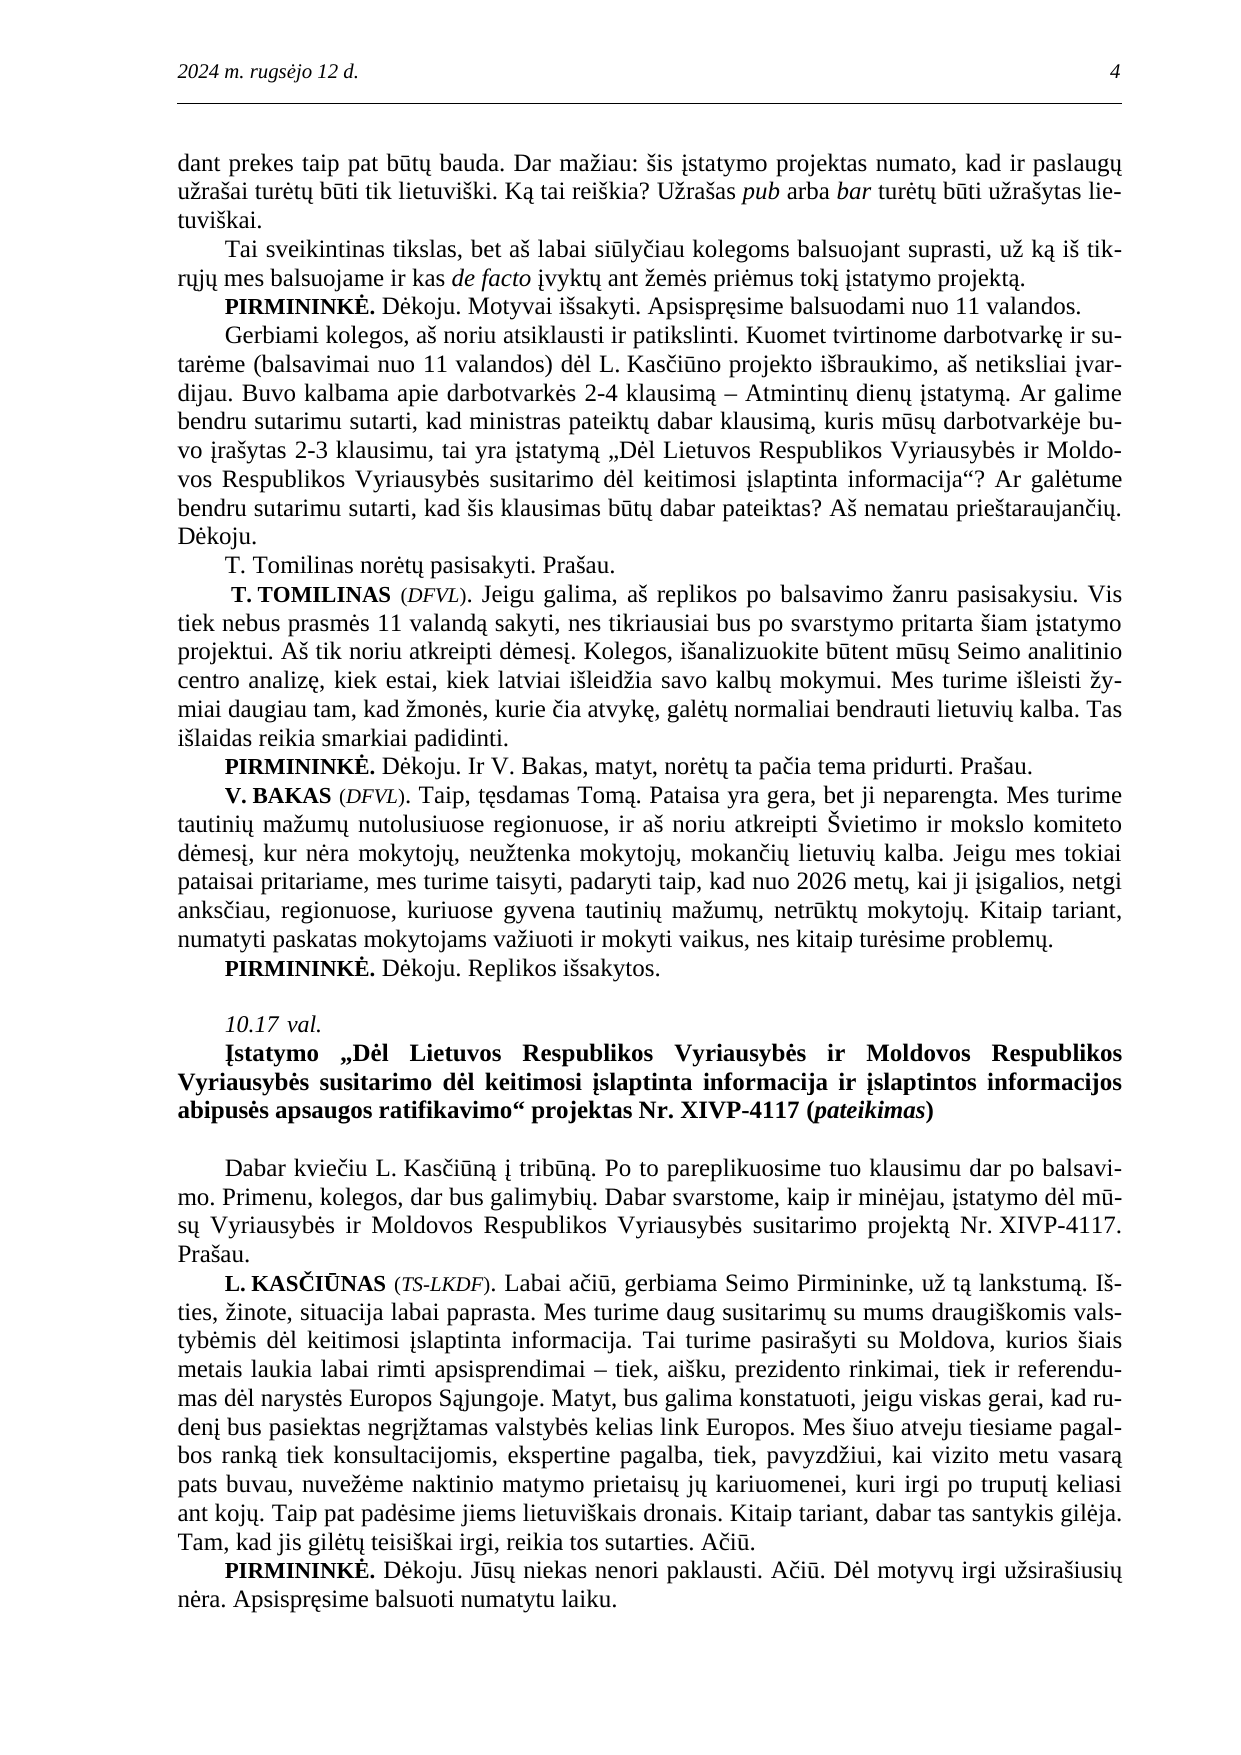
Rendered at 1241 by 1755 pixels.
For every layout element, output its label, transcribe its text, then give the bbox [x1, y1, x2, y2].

text T. To­mi­li­nas no­rė­tų pa­si­sa­ky­ti. Pra­šau. [177, 550, 1122, 579]
text PIRMININKĖ. Dė­ko­ju. Mo­ty­vai iš­sa­ky­ti. Ap­si­sprę­si­me bal­suo­da­mi nuo 11 va­lan­dos. [177, 291, 1122, 320]
text V. BAKAS (DFVL). Taip, tęs­da­mas To­mą. Pa­tai­sa yra ge­ra, bet ji ne­pa­reng­ta. Mes tu­ri­me tau­ti­nių ma­žu­mų nu­to­lu­siuo­se re­gio­nuo­se, ir aš no­riu at­kreip­ti Švie­ti­mo ir moks­lo ko­mi­te­to dė­me­sį, kur nė­ra mo­ky­to­jų, ne­už­ten­ka mo­ky­to­jų, mo­kan­čių lie­tu­vių kal­ba. Jei­gu mes to­kiai pa­tai­sai pri­ta­ria­me, mes tu­ri­me tai­sy­ti, pa­da­ry­ti taip, kad nuo 2026 me­tų, kai ji įsi­ga­lios, net­gi anks­čiau, re­gio­nuo­se, ku­riuo­se gy­ve­na tau­ti­nių ma­žu­mų, ne­trūk­tų mo­ky­to­jų. Ki­taip ta­riant, nu­ma­ty­ti pa­ska­tas mo­ky­to­jams va­žiuo­ti ir mo­ky­ti vai­kus, nes ki­taip tu­rė­si­me pro­ble­mų. [177, 780, 1122, 953]
text PIRMININKĖ. Dė­ko­ju. Re­pli­kos iš­sa­ky­tos. [177, 953, 1122, 981]
text Tai svei­kin­ti­nas tiks­las, bet aš la­bai siū­ly­čiau ko­le­goms bal­suo­jant su­pras­ti, už ką iš tik­rų­jų mes bal­suo­ja­me ir kas de fac­to įvyk­tų ant že­mės pri­ėmus to­kį įsta­ty­mo pro­jek­tą. [177, 234, 1122, 291]
text Įsta­ty­mo „Dėl Lie­tu­vos Res­pub­li­kos Vy­riau­sy­bės ir Mol­do­vos Res­pub­li­kos Vyriausy­bės su­si­ta­ri­mo dėl kei­ti­mo­si įslap­tin­ta in­for­ma­ci­ja ir įslap­tin­tos in­for­ma­ci­jos abi­pu­sės ap­sau­gos ra­ti­fi­ka­vi­mo“ pro­jek­tas Nr. XIVP-4117 (pa­tei­ki­mas) [177, 1038, 1122, 1124]
text Ger­bia­mi ko­le­gos, aš no­riu at­si­klaus­ti ir pa­tiks­lin­ti. Kuo­met tvir­ti­no­me dar­bo­tvarkę ir su­ta­rė­me (bal­sa­vi­mai nuo 11 va­lan­dos) dėl L. Kas­čiū­no pro­jek­to iš­brau­ki­mo, aš ne­tiks­liai įvar­di­jau. Bu­vo kal­ba­ma apie dar­bo­tvarkės 2-4 klau­si­mą – At­min­ti­nų die­nų įsta­ty­mą. Ar ga­li­me ben­dru su­ta­ri­mu su­tar­ti, kad mi­nist­ras pa­teik­tų da­bar klau­si­mą, ku­ris mū­sų dar­bo­tvarkėje bu­vo įra­šy­tas 2-3 klau­si­mu, tai yra įsta­ty­mą „Dėl Lie­tu­vos Res­pub­li­kos Vy­riau­sy­bės ir Mol­do­vos Res­pub­li­kos Vy­riau­sy­bės su­si­ta­ri­mo dėl kei­ti­mo­si įslap­tin­ta in­for­ma­ci­ja“? Ar ga­lė­tu­me ben­dru su­ta­ri­mu su­tar­ti, kad šis klau­si­mas bū­tų da­bar pa­teik­tas? Aš ne­ma­tau prieš­ta­rau­jan­čių. Dė­ko­ju. [177, 320, 1122, 550]
text dant pre­kes taip pat bū­tų bau­da. Dar ma­žiau: šis įsta­ty­mo pro­jek­tas nu­ma­to, kad ir pa­slau­gų už­ra­šai tu­rė­tų bū­ti tik lie­tu­viš­ki. Ką tai reiš­kia? Už­ra­šas pub ar­ba bar tu­rė­tų bū­ti už­ra­šy­tas lie­tu­viš­kai. [177, 148, 1122, 234]
text PIRMININKĖ. Dė­ko­ju. Ir V. Ba­kas, ma­tyt, no­rė­tų ta pa­čia te­ma pri­dur­ti. Pra­šau. [177, 751, 1122, 780]
text T. TOMILINAS (DFVL). Jei­gu ga­li­ma, aš re­pli­kos po bal­sa­vi­mo žan­ru pa­si­sa­ky­siu. Vis tiek ne­bus pras­mės 11 va­lan­dą sa­ky­ti, nes tik­riau­siai bus po svars­ty­mo pri­tar­ta šiam įsta­ty­mo pro­jek­tui. Aš tik no­riu at­kreip­ti dė­me­sį. Ko­le­gos, iš­ana­li­zuo­ki­te bū­tent mū­sų Sei­mo ana­li­ti­nio cen­tro ana­li­zę, kiek es­tai, kiek lat­viai iš­lei­džia sa­vo kal­bų mo­ky­mui. Mes tu­ri­me iš­leis­ti žy­miai dau­giau tam, kad žmo­nės, ku­rie čia at­vy­kę, ga­lė­tų nor­ma­liai ben­drau­ti lie­tu­vių kal­ba. Tas iš­lai­das rei­kia smar­kiai pa­di­din­ti. [177, 579, 1122, 751]
text PIRMININKĖ. Dė­ko­ju. Jū­sų nie­kas ne­no­ri pa­klaus­ti. Ačiū. Dėl mo­ty­vų ir­gi už­si­ra­šiu­sių nė­ra. Ap­si­sprę­si­me bal­suo­ti nu­ma­ty­tu lai­ku. [177, 1555, 1122, 1613]
text L. KASČIŪNAS (TS-LKDF). La­bai ačiū, ger­bia­ma Sei­mo Pir­mi­nin­ke, už tą lanks­tu­mą. Iš­ties, ži­no­te, si­tu­a­ci­ja la­bai pa­pras­ta. Mes tu­ri­me daug su­si­ta­ri­mų su mums drau­giš­ko­mis vals­ty­bė­mis dėl kei­ti­mo­si įslap­tin­ta in­for­ma­ci­ja. Tai tu­ri­me pa­si­ra­šy­ti su Mol­do­va, ku­rios šiais me­tais lau­kia la­bai rim­ti ap­si­spren­di­mai – tiek, aiš­ku, pre­zi­den­to rin­ki­mai, tiek ir re­fe­ren­du­mas dėl na­rys­tės Eu­ro­pos Są­jun­go­je. Ma­tyt, bus ga­li­ma kon­sta­tuo­ti, jei­gu vis­kas ge­rai, kad ru­de­nį bus pa­siek­tas ne­grįž­ta­mas vals­ty­bės ke­lias link Eu­ro­pos. Mes šiuo at­ve­ju tie­sia­me pa­gal­bos ran­ką tiek kon­sul­ta­ci­jo­mis, eks­per­ti­ne pa­gal­ba, tiek, pa­vyz­džiui, kai vi­zi­to me­tu va­sa­rą pats bu­vau, nu­ve­žė­me nak­ti­nio ma­ty­mo prie­tai­sų jų ka­riuo­me­nei, ku­ri ir­gi po tru­pu­tį ke­lia­si ant ko­jų. Taip pat pa­dė­si­me jiems lie­tu­viš­kais dro­nais. Ki­taip ta­riant, da­bar tas san­ty­kis gi­lė­ja. Tam, kad jis gi­lė­tų tei­siš­kai ir­gi, rei­kia tos su­tar­ties. Ačiū. [177, 1268, 1122, 1555]
text 10.17 val. [224, 1010, 1122, 1038]
text Da­bar kvie­čiu L. Kas­čiū­ną į tri­bū­ną. Po to pa­rep­li­kuo­si­me tuo klau­si­mu dar po bal­sa­vi­mo. Pri­me­nu, ko­le­gos, dar bus ga­li­my­bių. Da­bar svars­to­me, kaip ir mi­nė­jau, įsta­ty­mo dėl mū­sų Vy­riau­sy­bės ir Mol­do­vos Res­pub­li­kos Vy­riau­sy­bės su­si­ta­ri­mo pro­jek­tą Nr. XIVP-4117. Pra­šau. [177, 1153, 1122, 1268]
